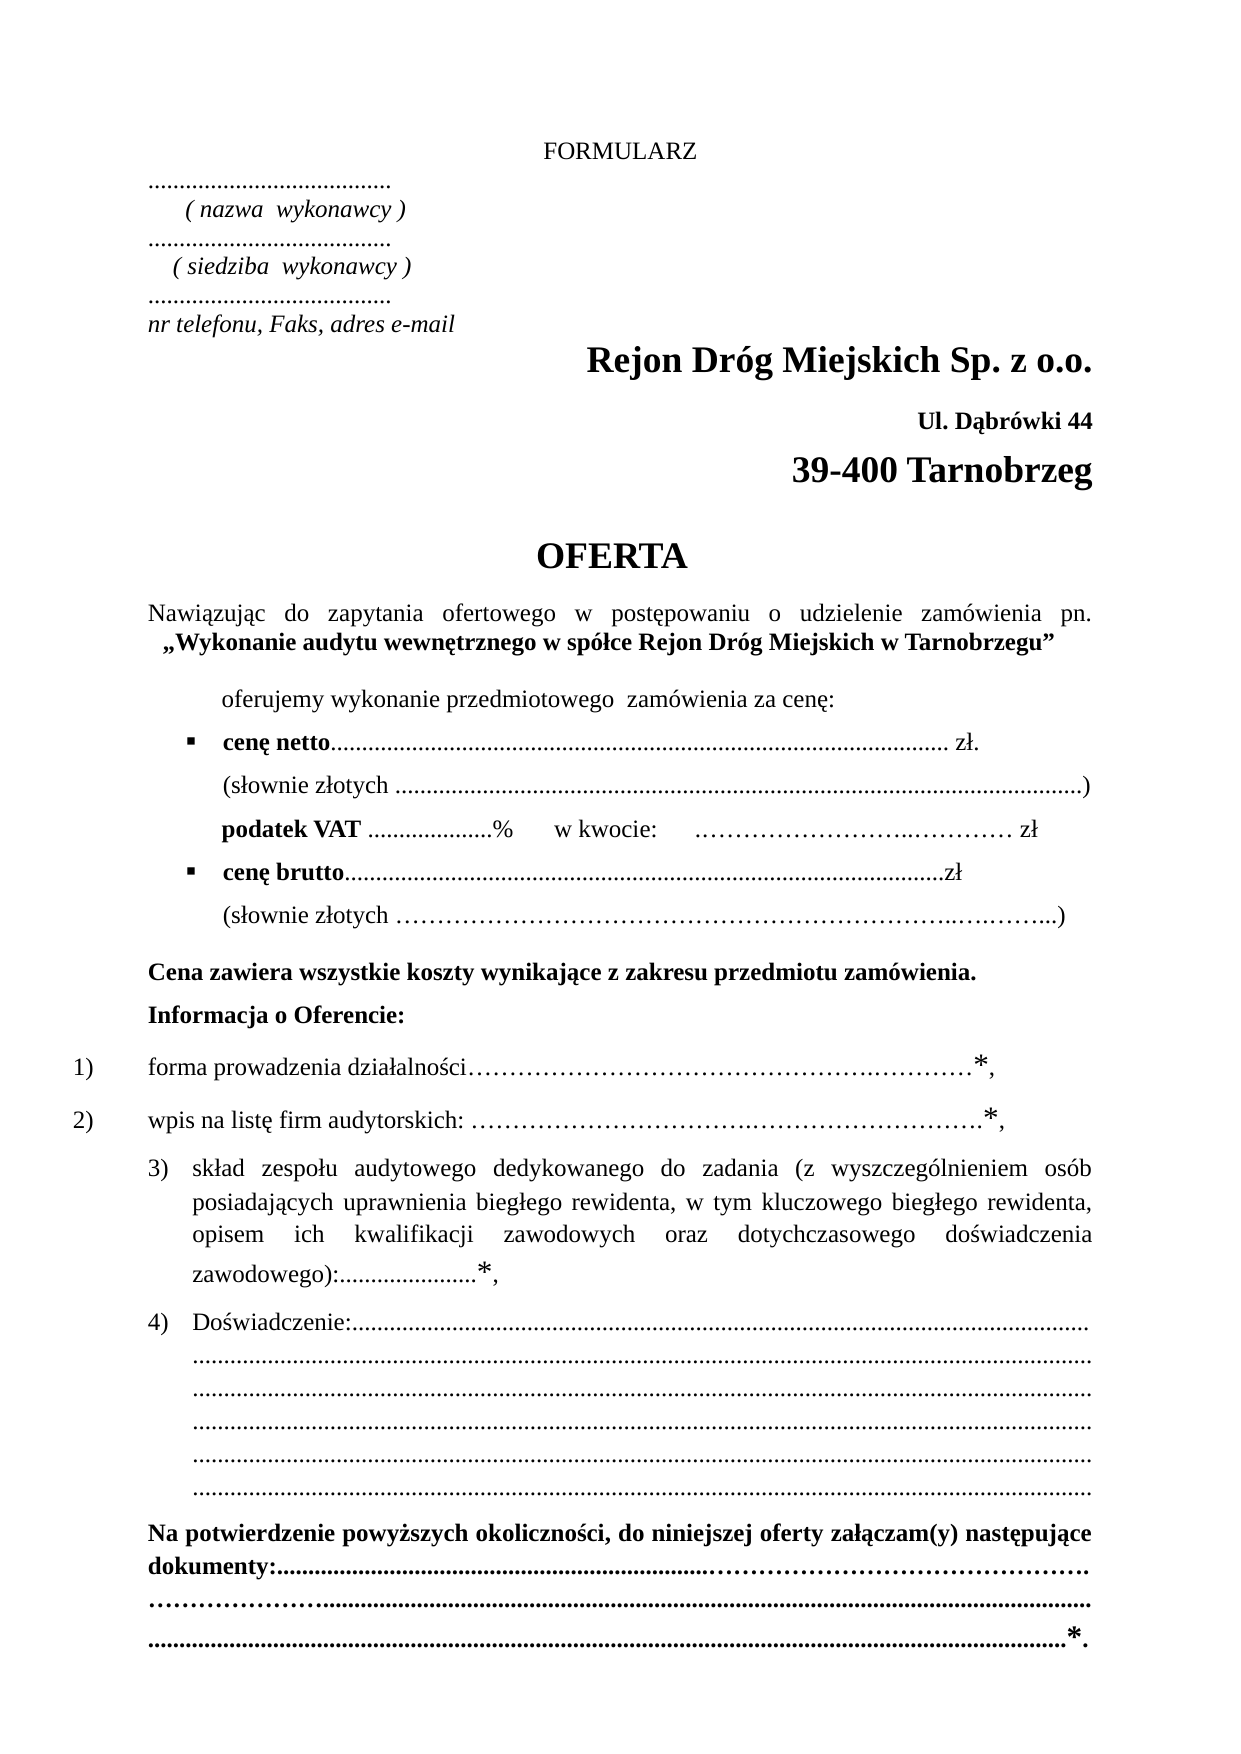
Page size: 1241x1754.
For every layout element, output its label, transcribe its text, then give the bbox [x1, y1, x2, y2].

text Cena zawiera wszystkie koszty wynikające z zakresu przedmiotu zamówienia. [148, 957, 1093, 986]
text ....................................... [148, 280, 1093, 309]
text podatek VAT ....................% w kwocie: .……………………..………… zł [185, 814, 1093, 842]
text ....................................... [148, 223, 1093, 251]
text (słownie złotych …………………………………………………………..….……...) [223, 900, 1093, 929]
list skład zespołu audytowego dedykowanego do zadania (z wyszczególnieniem osób posiadających uprawnienia biegłego rewidenta, w tym kluczowego biegłego rewidenta, opisem ich kwalifikacji zawodowych oraz dotychczasowego doświadczenia zawodowego):......................*, [148, 1153, 1093, 1289]
list wpis na listę firm audytorskich: …………………………….……………………….*, [73, 1100, 1093, 1136]
text ( siedziba wykonawcy ) [148, 251, 1093, 280]
text Informacja o Oferencie: [148, 1001, 1093, 1029]
list Rejon Dróg Miejskich Sp. z o.o. [148, 338, 1093, 381]
list Doświadczenie:...................................................................................................................................................................................................................................................................................................................................................................................................................................................................................................................................................................................................................................................................................................................................................................................................................................................................... [148, 1307, 1093, 1501]
text ....................................... [148, 165, 1093, 194]
text ( nazwa wykonawcy ) [148, 194, 1093, 223]
text nr telefonu, Faks, adres e-mail [148, 309, 1093, 338]
text Ul. Dąbrówki 44 [148, 406, 1093, 434]
text oferujemy wykonanie przedmiotowego zamówienia za cenę: [148, 684, 1093, 713]
list cenę brutto................................................................................................zł [185, 857, 1093, 886]
list cenę netto................................................................................................... zł. [185, 727, 1093, 756]
text OFERTA [148, 533, 1093, 576]
text Nawiązując do zapytania ofertowego w postępowaniu o udzielenie zamówienia pn. „Wykonanie audytu wewnętrznego w spółce Rejon Dróg Miejskich w Tarnobrzegu” [148, 598, 1093, 656]
text (słownie złotych ..............................................................................................................) [223, 771, 1093, 799]
text FORMULARZ [148, 136, 1093, 165]
list 39-400 Tarnobrzeg [148, 447, 1093, 490]
list forma prowadzenia działalności………………………………………….…………*, [73, 1046, 1093, 1082]
text Na potwierdzenie powyższych okoliczności, do niniejszej oferty załączam(y) następujące dokumenty:.....................................................................……………………………………….…………………..............................................................................................................................................................................................................................................................................*. [148, 1518, 1093, 1654]
